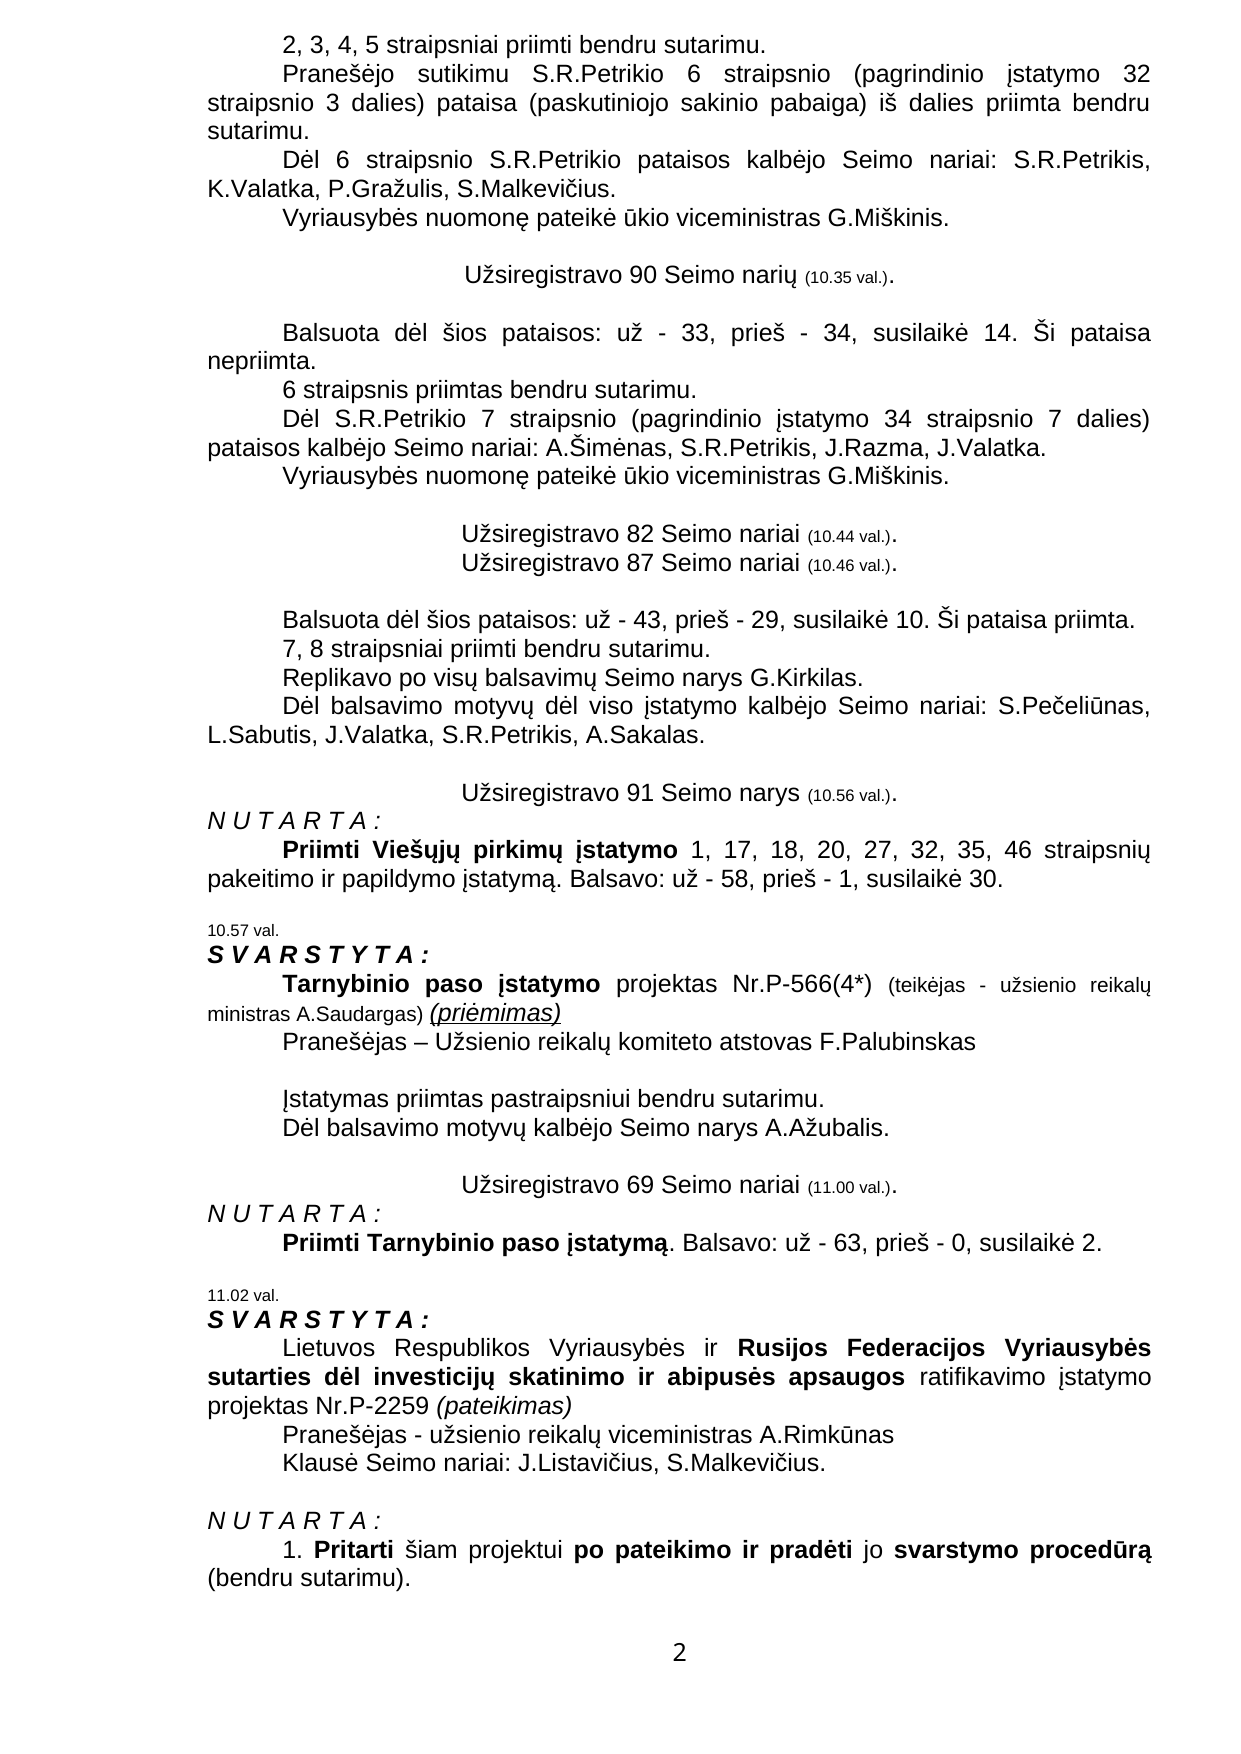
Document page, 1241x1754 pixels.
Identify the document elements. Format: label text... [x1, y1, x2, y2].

text 1. Pritarti šiam projektui po pateikimo ir pradėti jo svarstymo procedūrą (bendru sutarimu). [207, 1534, 1152, 1592]
text Klausė Seimo nariai: J.Listavičius, S.Malkevičius. [207, 1448, 1152, 1477]
text Pranešėjo sutikimu S.R.Petrikio 6 straipsnio (pagrindinio įstatymo 32 straipsnio 3 dalies) pataisa (paskutiniojo sakinio pabaiga) iš dalies priimta bendru sutarimu. [207, 59, 1152, 145]
text Užsiregistravo 87 Seimo nariai (10.46 val.). [207, 547, 1152, 576]
text 7, 8 straipsniai priimti bendru sutarimu. [207, 634, 1152, 662]
text 2, 3, 4, 5 straipsniai priimti bendru sutarimu. [207, 30, 1152, 59]
text Pranešėjas – Užsienio reikalų komiteto atstovas F.Palubinskas [207, 1027, 1152, 1055]
text Priimti Viešųjų pirkimų įstatymo 1, 17, 18, 20, 27, 32, 35, 46 straipsnių pakeitimo ir papildymo įstatymą. Balsavo: už - 58, prieš - 1, susilaikė 30. [207, 835, 1152, 892]
text S V A R S T Y T A : [207, 1304, 1152, 1333]
text Pranešėjas - užsienio reikalų viceministras A.Rimkūnas [207, 1419, 1152, 1448]
text 10.57 val. [207, 921, 1152, 940]
text Užsiregistravo 91 Seimo narys (10.56 val.). [207, 777, 1152, 806]
text Vyriausybės nuomonę pateikė ūkio viceministras G.Miškinis. [207, 202, 1152, 231]
text Tarnybinio paso įstatymo projektas Nr.P-566(4*) (teikėjas - užsienio reikalų ministras A.Saudargas) (priėmimas) [207, 969, 1152, 1027]
text N U T A R T A : [207, 1506, 1152, 1534]
text Dėl 6 straipsnio S.R.Petrikio pataisos kalbėjo Seimo nariai: S.R.Petrikis, K.Valatka, P.Gražulis, S.Malkevičius. [207, 145, 1152, 202]
text Balsuota dėl šios pataisos: už - 43, prieš - 29, susilaikė 10. Ši pataisa priimta. [207, 605, 1152, 634]
text Įstatymas priimtas pastraipsniui bendru sutarimu. [207, 1084, 1152, 1113]
text Užsiregistravo 90 Seimo narių (10.35 val.). [207, 260, 1152, 289]
text 11.02 val. [207, 1285, 1152, 1304]
text 6 straipsnis priimtas bendru sutarimu. [207, 375, 1152, 404]
text Balsuota dėl šios pataisos: už - 33, prieš - 34, susilaikė 14. Ši pataisa nepriimta. [207, 317, 1152, 375]
text Užsiregistravo 69 Seimo nariai (11.00 val.). [207, 1170, 1152, 1199]
text Priimti Tarnybinio paso įstatymą. Balsavo: už - 63, prieš - 0, susilaikė 2. [207, 1228, 1152, 1257]
text Vyriausybės nuomonę pateikė ūkio viceministras G.Miškinis. [207, 461, 1152, 490]
text Dėl S.R.Petrikio 7 straipsnio (pagrindinio įstatymo 34 straipsnio 7 dalies) pataisos kalbėjo Seimo nariai: A.Šimėnas, S.R.Petrikis, J.Razma, J.Valatka. [207, 404, 1152, 461]
text Dėl balsavimo motyvų kalbėjo Seimo narys A.Ažubalis. [207, 1113, 1152, 1142]
text Užsiregistravo 82 Seimo nariai (10.44 val.). [207, 519, 1152, 547]
text Lietuvos Respublikos Vyriausybės ir Rusijos Federacijos Vyriausybės sutarties dėl investicijų skatinimo ir abipusės apsaugos ratifikavimo įstatymo projektas Nr.P-2259 (pateikimas) [207, 1333, 1152, 1419]
text Replikavo po visų balsavimų Seimo narys G.Kirkilas. [207, 662, 1152, 691]
text N U T A R T A : [207, 1199, 1152, 1228]
text N U T A R T A : [207, 806, 1152, 835]
text Dėl balsavimo motyvų dėl viso įstatymo kalbėjo Seimo nariai: S.Pečeliūnas, L.Sabutis, J.Valatka, S.R.Petrikis, A.Sakalas. [207, 691, 1152, 749]
text S V A R S T Y T A : [207, 940, 1152, 969]
